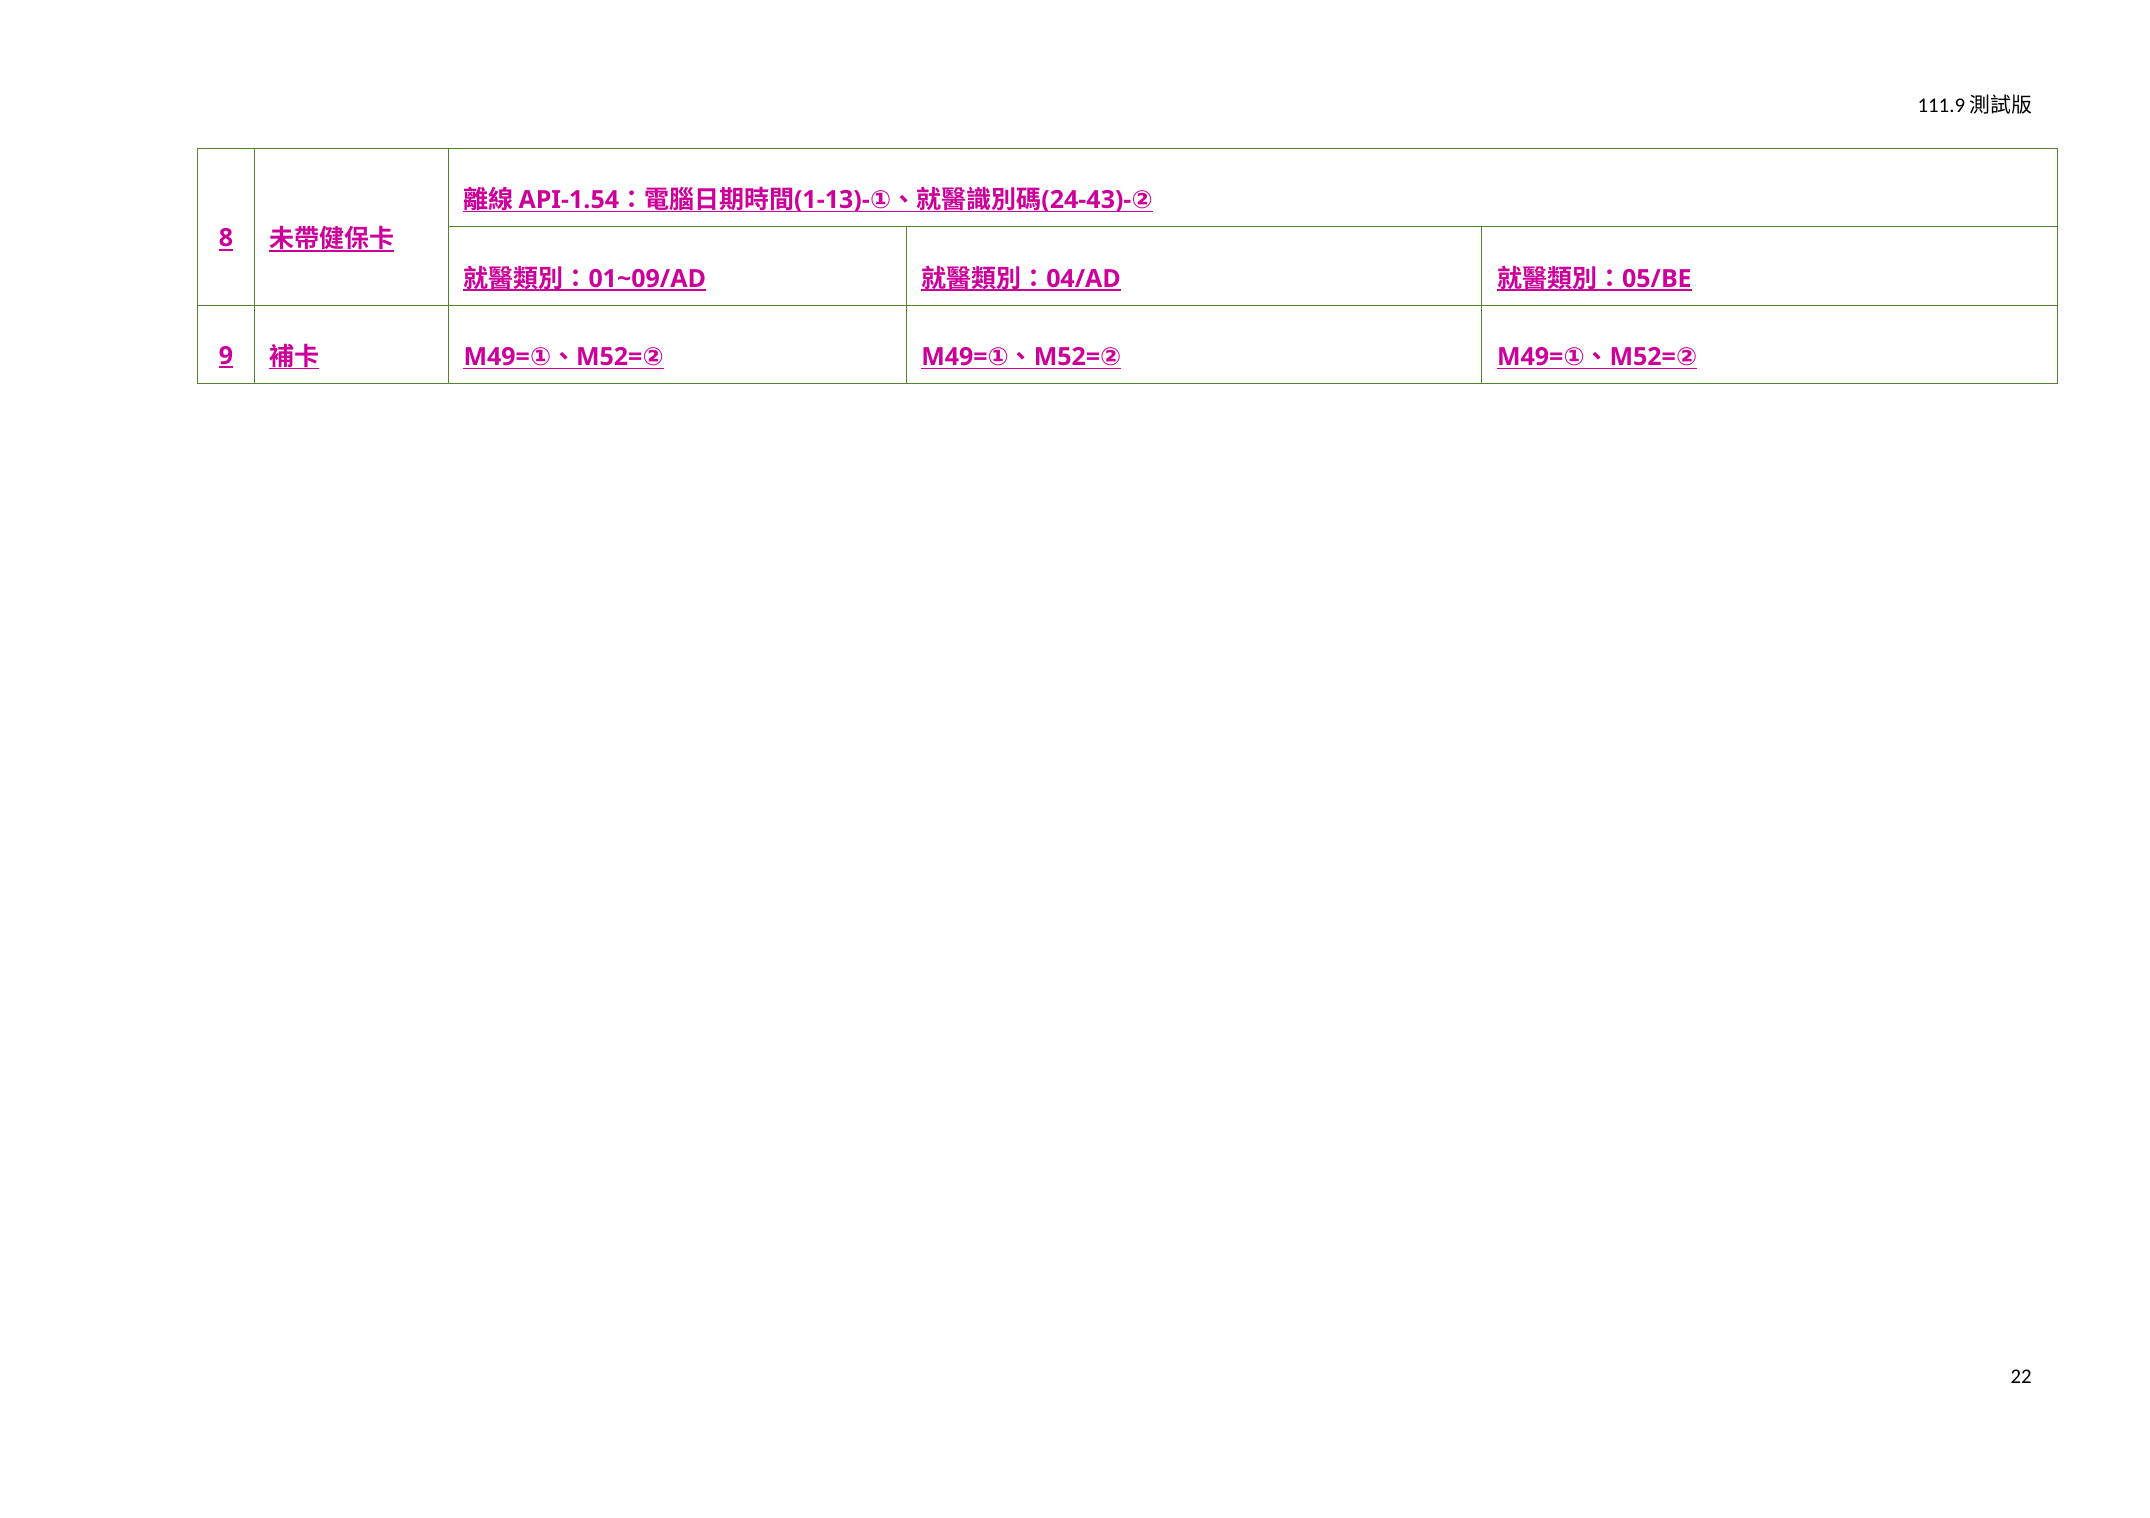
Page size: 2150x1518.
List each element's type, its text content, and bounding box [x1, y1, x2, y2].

table_cell 8 [198, 149, 254, 304]
table_cell 補卡 [255, 306, 448, 383]
table_cell 就醫類別：04/AD [907, 227, 1481, 304]
table_cell M49=①、M52=② [1482, 306, 2057, 383]
table_cell 未帶健保卡 [255, 149, 448, 304]
table_cell 就醫類別：01~09/AD [449, 227, 906, 304]
table_cell 9 [198, 306, 254, 383]
table_cell M49=①、M52=② [907, 306, 1481, 383]
table_cell M49=①、M52=② [449, 306, 906, 383]
table_cell 離線API-1.54：電腦日期時間(1-13)-①、就醫識別碼(24-43)-② [449, 149, 2057, 226]
table_cell 就醫類別：05/BE [1482, 227, 2057, 304]
